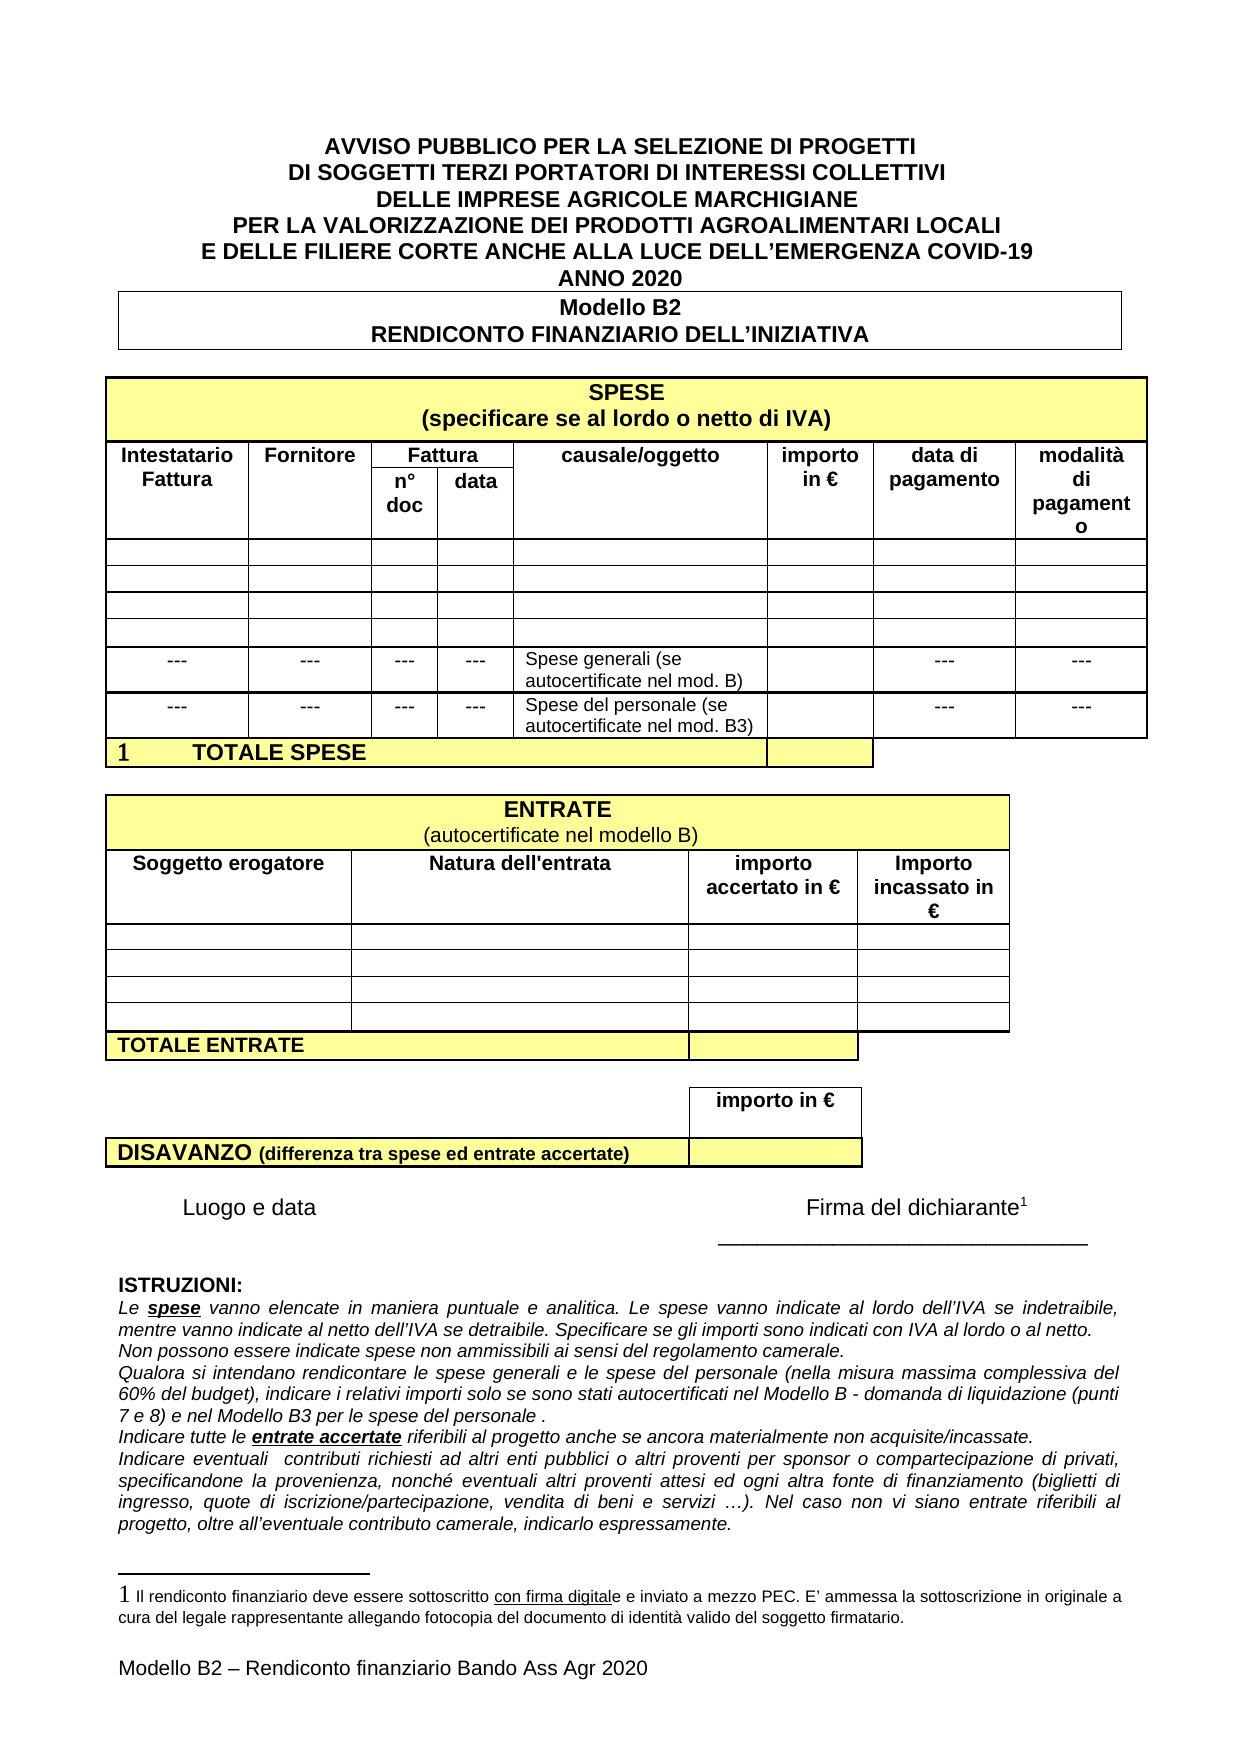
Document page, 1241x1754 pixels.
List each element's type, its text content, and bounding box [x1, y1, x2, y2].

table_cell [107, 566, 248, 591]
table_cell [858, 977, 1009, 1002]
table_cell [107, 1003, 351, 1030]
table_cell [107, 540, 248, 565]
table_cell [438, 566, 513, 591]
table_cell [249, 619, 371, 646]
table_cell [858, 950, 1009, 976]
table_cell [768, 566, 873, 591]
table_cell Soggetto erogatore [107, 851, 351, 923]
table_cell TOTALE SPESE [107, 739, 766, 766]
text Le spese vanno elencate in maniera puntuale e analitica. Le spese vanno indicate al lordo dell’IVA se indetraibile, mentre vanno indicate al netto dell’IVA se detraibile. Specificare se gli importi sono indicati con IVA al lordo o al netto. [118, 1297, 1122, 1340]
table_cell [1016, 566, 1146, 591]
table_cell DISAVANZO (differenza tra spese ed entrate accertate) [107, 1139, 688, 1165]
table_cell [514, 540, 767, 565]
table_cell [768, 648, 873, 691]
table_cell --- [249, 694, 371, 737]
table_cell [874, 593, 1015, 618]
table_cell --- [249, 648, 371, 691]
table_cell --- [107, 648, 248, 691]
table_cell causale/oggetto [514, 443, 767, 538]
text Modello B2 [119, 292, 1121, 317]
table_cell [768, 739, 872, 766]
table_cell [858, 1003, 1009, 1030]
table_cell --- [107, 694, 248, 737]
table_cell --- [438, 648, 513, 691]
table_cell [689, 1003, 857, 1030]
table_cell [768, 619, 873, 646]
table_cell --- [874, 694, 1015, 737]
table_header [237, 1087, 412, 1137]
table_cell modalità di pagamento [1016, 443, 1146, 538]
table_cell [859, 1033, 1009, 1058]
text ISTRUZIONI: [118, 1273, 1122, 1297]
table_cell importo in € [768, 443, 873, 538]
table_cell [249, 540, 371, 565]
table_cell Fattura [372, 443, 513, 467]
table_cell data [438, 468, 513, 538]
table_cell n° doc [372, 468, 437, 538]
table_cell [1016, 593, 1146, 618]
text Indicare tutte le entrate accertate riferibili al progetto anche se ancora materialmente non acquisite/incassate. [118, 1426, 1122, 1448]
table_cell --- [438, 694, 513, 737]
table_cell [372, 566, 437, 591]
text Luogo e data Firma del dichiarante _____________________________ [182, 1194, 1122, 1273]
table_header [467, 1087, 542, 1137]
table_cell [352, 925, 688, 949]
table_cell [514, 566, 767, 591]
text Qualora si intendano rendicontare le spese generali e le spese del personale (nella misura massima complessiva del 60% del budget), indicare i relativi importi solo se sono stati autocertificati nel Modello B - domanda di liquidazione (punti 7 e 8) e nel Modello B3 per le spese del personale . [118, 1362, 1122, 1426]
table_cell [438, 540, 513, 565]
table_cell [768, 694, 873, 737]
table_cell [874, 540, 1015, 565]
table_cell data di pagamento [874, 443, 1015, 538]
table_cell [438, 619, 513, 646]
text Non possono essere indicate spese non ammissibili ai sensi del regolamento camerale. [118, 1340, 1122, 1362]
table_cell [1016, 540, 1146, 565]
table_cell [107, 925, 351, 949]
table_cell --- [1016, 694, 1146, 737]
table_cell [352, 1003, 688, 1030]
table_cell [768, 540, 873, 565]
text Indicare eventuali contributi richiesti ad altri enti pubblici o altri proventi per sponsor o compartecipazione di privati, specificandone la provenienza, nonché eventuali altri proventi attesi ed ogni altra fonte di finanziamento (biglietti di ingresso, quote di iscrizione/partecipazione, vendita di beni e servizi …). Nel caso non vi siano entrate riferibili al progetto, oltre all’eventuale contributo camerale, indicarlo espressamente. [118, 1448, 1122, 1534]
table_cell [438, 593, 513, 618]
table_header ENTRATE (autocertificate nel modello B) [107, 796, 1009, 849]
table_cell [107, 977, 351, 1002]
table_cell [689, 950, 857, 976]
table_cell [372, 540, 437, 565]
text Il rendiconto finanziario deve essere sottoscritto con firma digitale e inviato a mezzo PEC. E’ ammessa la sottoscrizione in originale a cura del legale rappresentante allegando fotocopia del documento di identità valido del soggetto firmatario. [118, 1579, 1122, 1627]
table_cell Intestatario Fattura [107, 443, 248, 538]
table_cell TOTALE ENTRATE [107, 1033, 688, 1058]
table_cell --- [372, 648, 437, 691]
text E DELLE FILIERE CORTE ANCHE ALLA LUCE DELL’EMERGENZA COVID-19 [118, 238, 1122, 265]
table_cell [372, 619, 437, 646]
table_cell [372, 593, 437, 618]
table_cell [1016, 619, 1146, 646]
table_header [413, 1087, 467, 1137]
table_cell [858, 925, 1009, 949]
table_header [542, 1087, 689, 1137]
text AVVISO PUBBLICO PER LA SELEZIONE DI PROGETTI [118, 133, 1122, 159]
table_cell [689, 925, 857, 949]
table_cell [352, 950, 688, 976]
table_header [106, 1087, 237, 1137]
table_cell Importo incassato in € [858, 851, 1009, 923]
table_cell [874, 566, 1015, 591]
table_cell [107, 593, 248, 618]
table_cell [514, 619, 767, 646]
table_cell [107, 619, 248, 646]
table_cell Natura dell'entrata [352, 851, 688, 923]
text DI SOGGETTI TERZI PORTATORI DI INTERESSI COLLETTIVI [118, 159, 1122, 186]
text PER LA VALORIZZAZIONE DEI PRODOTTI AGROALIMENTARI LOCALI [118, 212, 1122, 238]
table_cell --- [1016, 648, 1146, 691]
text DELLE IMPRESE AGRICOLE MARCHIGIANE [118, 186, 1122, 212]
table_cell [249, 593, 371, 618]
table_cell [690, 1033, 857, 1058]
table_cell --- [874, 648, 1015, 691]
table_cell [107, 950, 351, 976]
table_cell [874, 739, 1016, 766]
table_cell Fornitore [249, 443, 371, 538]
table_cell [768, 593, 873, 618]
table_cell [1016, 739, 1147, 766]
text RENDICONTO FINANZIARIO DELL’INIZIATIVA [119, 317, 1121, 349]
table_cell --- [372, 694, 437, 737]
table_cell [874, 619, 1015, 646]
table_cell [690, 1139, 861, 1165]
table_header SPESE (specificare se al lordo o netto di IVA) [107, 379, 1146, 440]
table_header importo in € [690, 1088, 861, 1137]
table_cell importo accertato in € [689, 851, 857, 923]
table_cell Spese generali (se autocertificate nel mod. B) [514, 648, 767, 691]
table_cell [514, 593, 767, 618]
text ANNO 2020 [118, 265, 1122, 291]
table_cell [689, 977, 857, 1002]
table_cell Spese del personale (se autocertificate nel mod. B3) [514, 694, 767, 737]
table_cell [249, 566, 371, 591]
table_cell [352, 977, 688, 1002]
